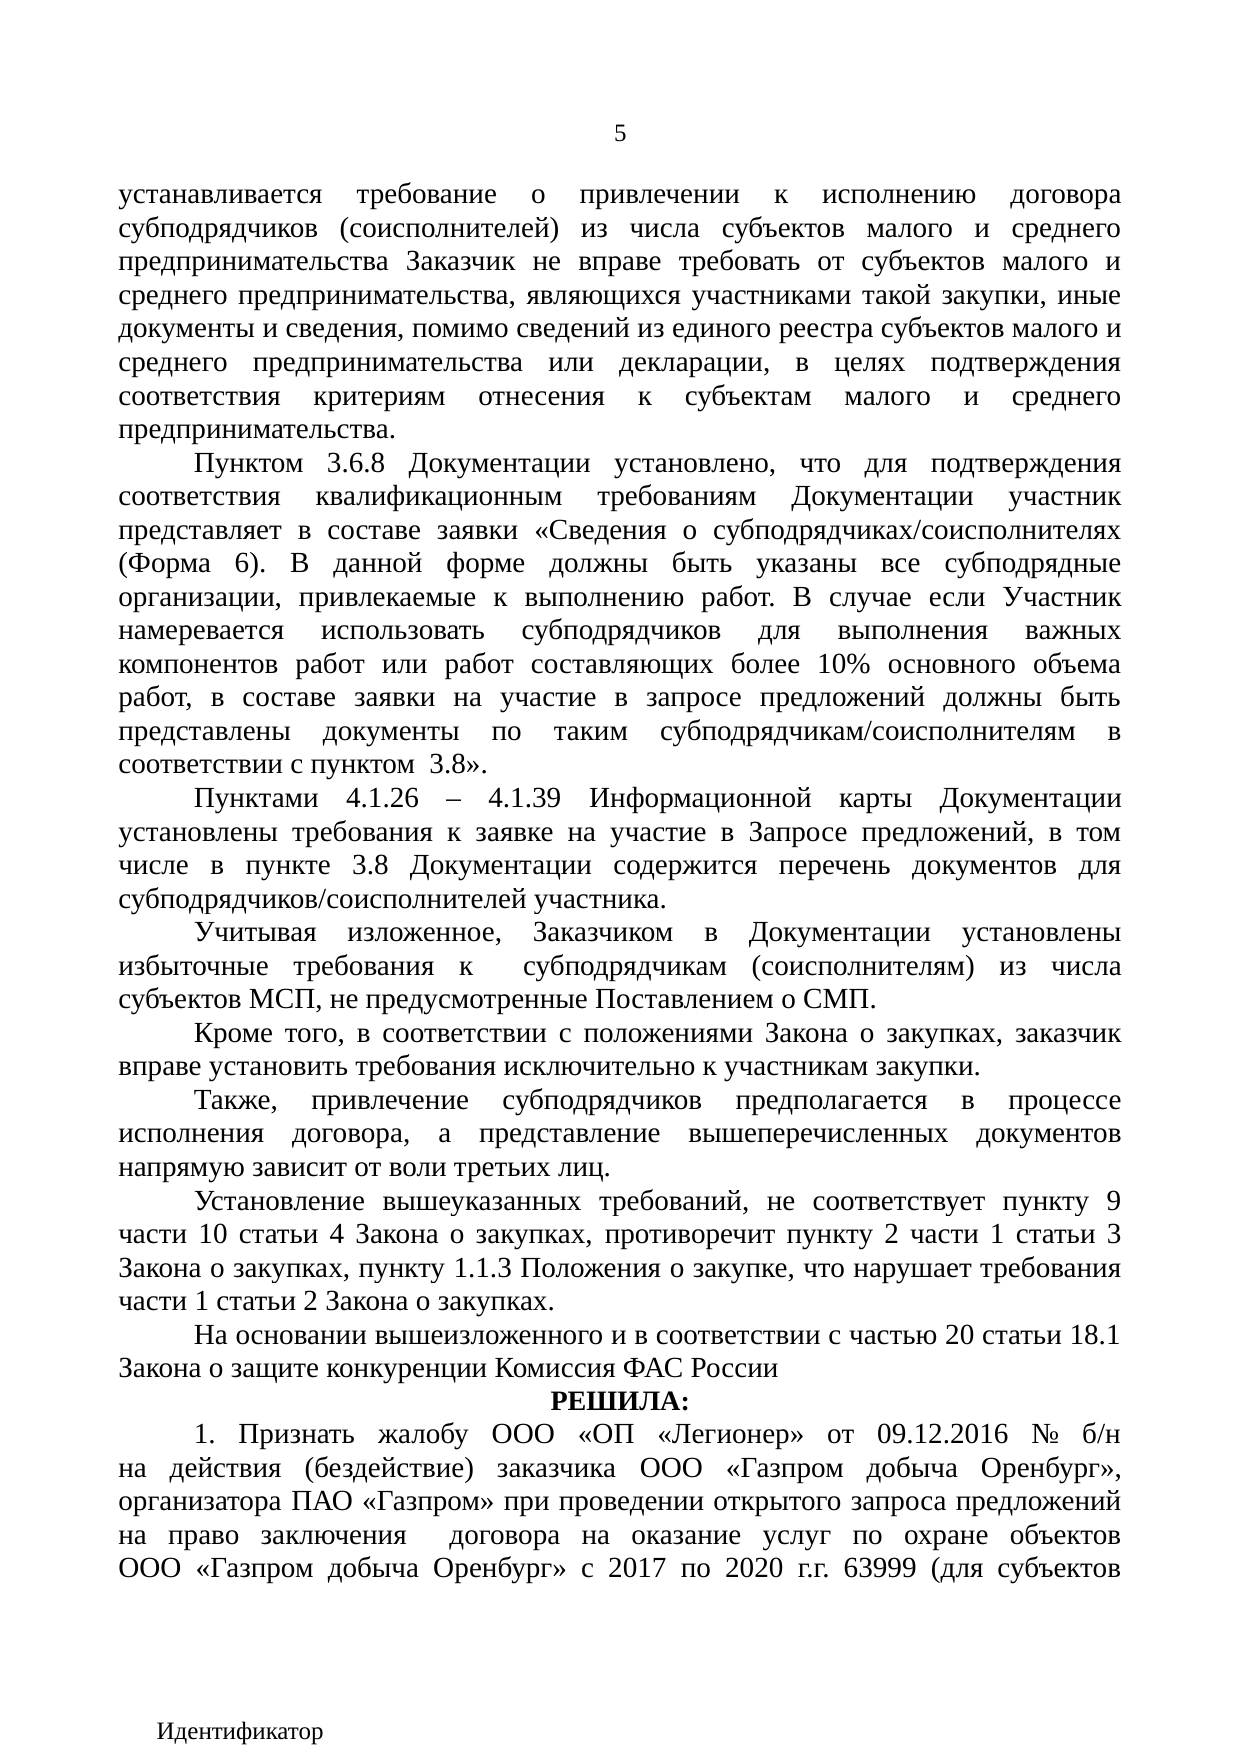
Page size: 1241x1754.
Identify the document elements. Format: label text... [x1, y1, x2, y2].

text Также, привлечение субподрядчиков предполагается в процессе исполнения договора, а представление вышеперечисленных документов напрямую зависит от воли третьих лиц. [118, 1082, 1122, 1183]
text Пунктом 3.6.8 Документации установлено, что для подтверждения соответствия квалификационным требованиям Документации участник представляет в составе заявки «Сведения о субподрядчиках/соисполнителях (Форма 6). В данной форме должны быть указаны все субподрядные организации, привлекаемые к выполнению работ. В случае если Участник намеревается использовать субподрядчиков для выполнения важных компонентов работ или работ составляющих более 10% основного объема работ, в составе заявки на участие в запросе предложений должны быть представлены документы по таким субподрядчикам/соисполнителям в соответствии с пунктом 3.8». [118, 445, 1122, 780]
text Пунктами 4.1.26 – 4.1.39 Информационной карты Документации установлены требования к заявке на участие в Запросе предложений, в том числе в пункте 3.8 Документации содержится перечень документов для субподрядчиков/соисполнителей участника. [118, 780, 1122, 914]
text 1. Признать жалобу ООО «ОП «Легионер» от 09.12.2016 № б/н на действия (бездействие) заказчика ООО «Газпром добыча Оренбург», организатора ПАО «Газпром» при проведении открытого запроса предложений на право заключения договора на оказание услуг по охране объектов ООО «Газпром добыча Оренбург» с 2017 по 2020 г.г. 63999 (для субъектов [118, 1416, 1122, 1584]
text устанавливается требование о привлечении к исполнению договора субподрядчиков (соисполнителей) из числа субъектов малого и среднего предпринимательства Заказчик не вправе требовать от субъектов малого и среднего предпринимательства, являющихся участниками такой закупки, иные документы и сведения, помимо сведений из единого реестра субъектов малого и среднего предпринимательства или декларации, в целях подтверждения соответствия критериям отнесения к субъектам малого и среднего предпринимательства. [118, 176, 1122, 445]
text Установление вышеуказанных требований, не соответствует пункту 9 части 10 статьи 4 Закона о закупках, противоречит пункту 2 части 1 статьи 3 Закона о закупках, пункту 1.1.3 Положения о закупке, что нарушает требования части 1 статьи 2 Закона о закупках. [118, 1183, 1122, 1317]
text Учитывая изложенное, Заказчиком в Документации установлены избыточные требования к субподрядчикам (соисполнителям) из числа субъектов МСП, не предусмотренные Поставлением о СМП. [118, 914, 1122, 1015]
text На основании вышеизложенного и в соответствии с частью 20 статьи 18.1 Закона о защите конкуренции Комиссия ФАС России [118, 1317, 1122, 1384]
text Кроме того, в соответствии с положениями Закона о закупках, заказчик вправе установить требования исключительно к участникам закупки. [118, 1015, 1122, 1082]
text РЕШИЛА: [118, 1384, 1122, 1416]
